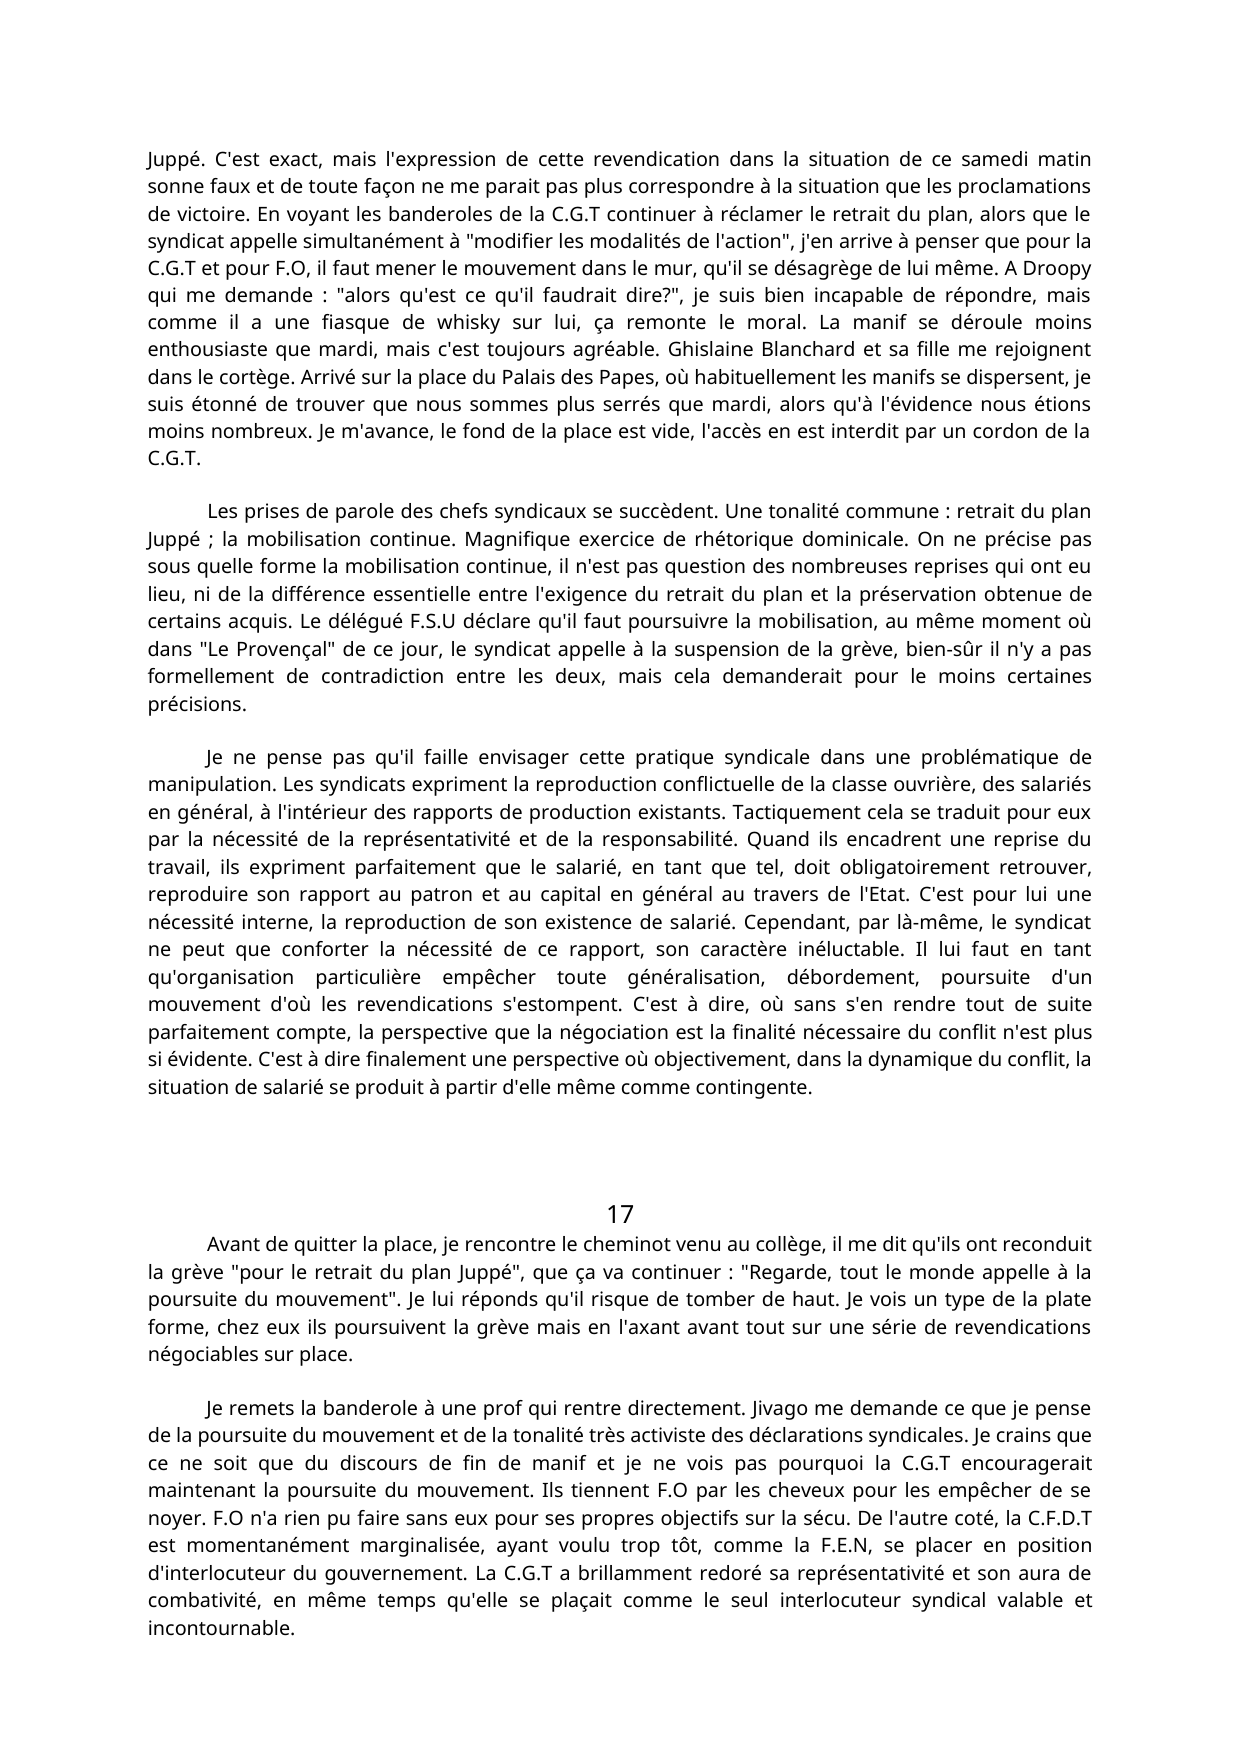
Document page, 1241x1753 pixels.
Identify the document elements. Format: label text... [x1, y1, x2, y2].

text Je remets la banderole à une prof qui rentre directement. Jivago me demande ce que je pense de la poursuite du mouvement et de la tonalité très activiste des déclarations syndicales. Je crains que ce ne soit que du discours de fin de manif et je ne vois pas pourquoi la C.G.T encouragerait maintenant la poursuite du mouvement. Ils tiennent F.O par les cheveux pour les empêcher de se noyer. F.O n'a rien pu faire sans eux pour ses propres objectifs sur la sécu. De l'autre coté, la C.F.D.T est momentanément marginalisée, ayant voulu trop tôt, comme la F.E.N, se placer en position d'interlocuteur du gouvernement. La C.G.T a brillamment redoré sa représentativité et son aura de combativité, en même temps qu'elle se plaçait comme le seul interlocuteur syndical valable et incontournable. [148, 1394, 1093, 1641]
text Avant de quitter la place, je rencontre le cheminot venu au collège, il me dit qu'ils ont reconduit la grève "pour le retrait du plan Juppé", que ça va continuer : "Regarde, tout le monde appelle à la poursuite du mouvement". Je lui réponds qu'il risque de tomber de haut. Je vois un type de la plate forme, chez eux ils poursuivent la grève mais en l'axant avant tout sur une série de revendications négociables sur place. [148, 1231, 1093, 1368]
text Juppé. C'est exact, mais l'expression de cette revendication dans la situation de ce samedi matin sonne faux et de toute façon ne me parait pas plus correspondre à la situation que les proclamations de victoire. En voyant les banderoles de la C.G.T continuer à réclamer le retrait du plan, alors que le syndicat appelle simultanément à "modifier les modalités de l'action", j'en arrive à penser que pour la C.G.T et pour F.O, il faut mener le mouvement dans le mur, qu'il se désagrège de lui même. A Droopy qui me demande : "alors qu'est ce qu'il faudrait dire?", je suis bien incapable de répondre, mais comme il a une fiasque de whisky sur lui, ça remonte le moral. La manif se déroule moins enthousiaste que mardi, mais c'est toujours agréable. Ghislaine Blanchard et sa fille me rejoignent dans le cortège. Arrivé sur la place du Palais des Papes, où habituellement les manifs se dispersent, je suis étonné de trouver que nous sommes plus serrés que mardi, alors qu'à l'évidence nous étions moins nombreux. Je m'avance, le fond de la place est vide, l'accès en est interdit par un cordon de la C.G.T. [147, 145, 1093, 471]
text 17 [147, 1197, 1093, 1231]
text Les prises de parole des chefs syndicaux se succèdent. Une tonalité commune : retrait du plan Juppé ; la mobilisation continue. Magnifique exercice de rhétorique dominicale. On ne précise pas sous quelle forme la mobilisation continue, il n'est pas question des nombreuses reprises qui ont eu lieu, ni de la différence essentielle entre l'exigence du retrait du plan et la préservation obtenue de certains acquis. Le délégué F.S.U déclare qu'il faut poursuivre la mobilisation, au même moment où dans "Le Provençal" de ce jour, le syndicat appelle à la suspension de la grève, bien-sûr il n'y a pas formellement de contradiction entre les deux, mais cela demanderait pour le moins certaines précisions. [147, 497, 1093, 717]
text Je ne pense pas qu'il faille envisager cette pratique syndicale dans une problématique de manipulation. Les syndicats expriment la reproduction conflictuelle de la classe ouvrière, des salariés en général, à l'intérieur des rapports de production existants. Tactiquement cela se traduit pour eux par la nécessité de la représentativité et de la responsabilité. Quand ils encadrent une reprise du travail, ils expriment parfaitement que le salarié, en tant que tel, doit obligatoirement retrouver, reproduire son rapport au patron et au capital en général au travers de l'Etat. C'est pour lui une nécessité interne, la reproduction de son existence de salarié. Cependant, par là-même, le syndicat ne peut que conforter la nécessité de ce rapport, son caractère inéluctable. Il lui faut en tant qu'organisation particulière empêcher toute généralisation, débordement, poursuite d'un mouvement d'où les revendications s'estompent. C'est à dire, où sans s'en rendre tout de suite parfaitement compte, la perspective que la négociation est la finalité nécessaire du conflit n'est plus si évidente. C'est à dire finalement une perspective où objectivement, dans la dynamique du conflit, la situation de salarié se produit à partir d'elle même comme contingente. [148, 743, 1093, 1100]
